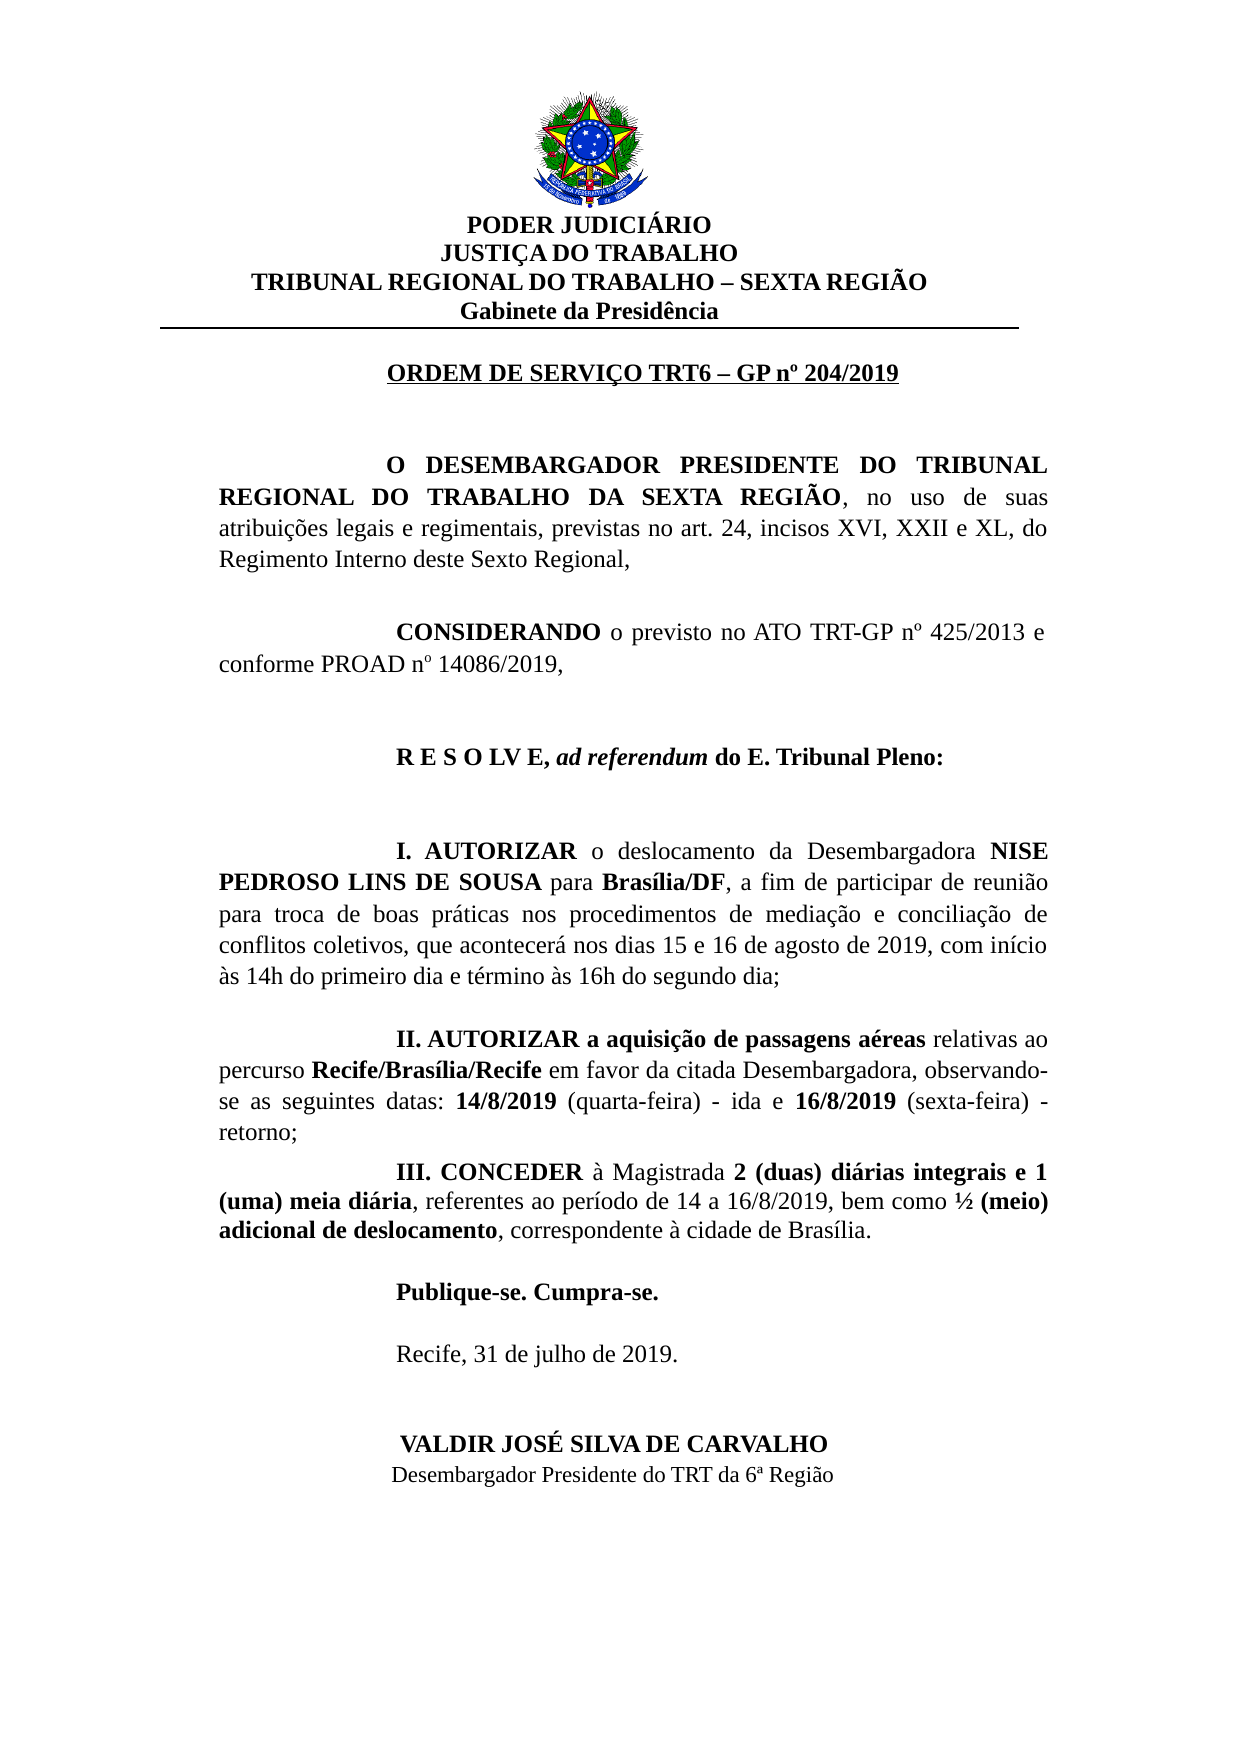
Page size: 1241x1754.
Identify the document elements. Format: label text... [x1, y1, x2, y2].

text R E S O LV E, ad referendum do E. Tribunal Pleno: [218, 741, 960, 772]
text I. AUTORIZAR o deslocamento da Desembargadora NISE PEDROSO LINS DE SOUSA para Brasília/DF, a fim de participar de reunião para troca de boas práticas nos procedimentos de mediação e conciliação de conflitos coletivos, que acontecerá nos dias 15 e 16 de agosto de 2019, com início às 14h do primeiro dia e término às 16h do segundo dia; [218, 834, 1048, 991]
text O DESEMBARGADOR PRESIDENTE DO TRIBUNAL REGIONAL DO TRABALHO DA SEXTA REGIÃO, no uso de suas atribuições legais e regimentais, previstas no art. 24, incisos XVI, XXII e XL, do Regimento Interno deste Sexto Regional, [218, 449, 1048, 574]
text VALDIR JOSÉ SILVA DE CARVALHO [218, 1429, 960, 1457]
text Recife, 31 de julho de 2019. [218, 1337, 960, 1369]
text CONSIDERANDO o previsto no ATO TRT-GP nº 425/2013 e conforme PROAD no 14086/2019, [218, 616, 1045, 678]
subtitle ORDEM DE SERVIÇO TRT6 – GP nº 204/2019 [263, 358, 960, 386]
picture [527, 88, 651, 210]
text II. AUTORIZAR a aquisição de passagens aéreas relativas ao percurso Recife/Brasília/Recife em favor da citada Desembargadora, observando-se as seguintes datas: 14/8/2019 (quarta-feira) - ida e 16/8/2019 (sexta-feira) - retorno; [218, 1022, 1048, 1147]
text Publique-se. Cumpra-se. [218, 1275, 960, 1306]
text Desembargador Presidente do TRT da 6ª Região [218, 1457, 960, 1489]
text III. CONCEDER à Magistrada 2 (duas) diárias integrais e 1 (uma) meia diária, referentes ao período de 14 a 16/8/2019, bem como ½ (meio) adicional de deslocamento, correspondente à cidade de Brasília. [218, 1157, 1048, 1244]
